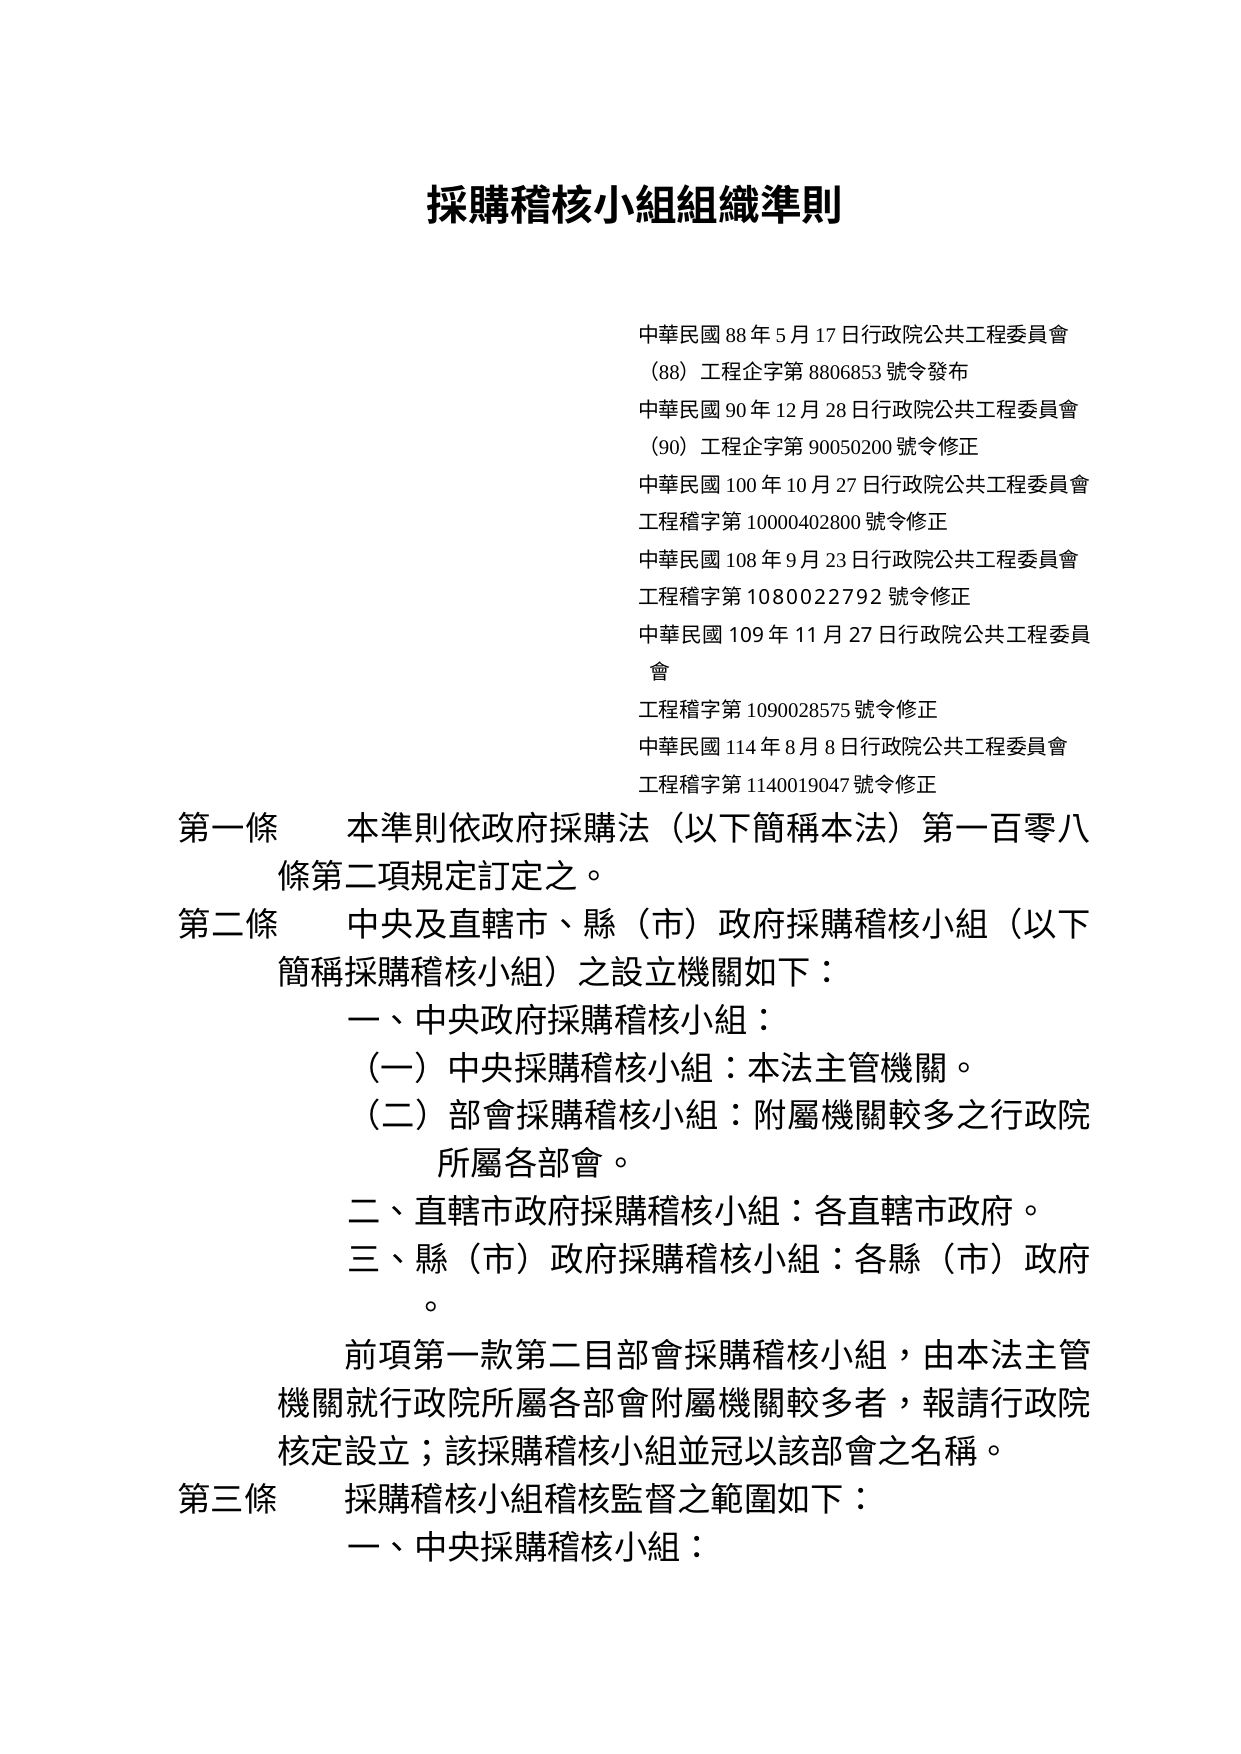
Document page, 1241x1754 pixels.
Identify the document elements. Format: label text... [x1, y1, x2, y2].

text 中華民國100年10月27日行政院公共工程委員會 [638, 464, 1092, 502]
text （88）工程企字第8806853號令發布 [638, 352, 1092, 389]
text 一、中央政府採購稽核小組： [347, 994, 1092, 1042]
text （90）工程企字第90050200號令修正 [638, 427, 1092, 464]
text 工程稽字第1090028575號令修正 [638, 689, 1092, 727]
text 第三條 採購稽核小組稽核監督之範圍如下： [177, 1473, 1092, 1521]
text 工程稽字第1080022792號令修正 [638, 577, 1092, 614]
text 三、縣（市）政府採購稽核小組：各縣（市）政府。 [347, 1233, 1092, 1329]
text （二）部會採購稽核小組：附屬機關較多之行政院所屬各部會。 [347, 1089, 1092, 1185]
text 第二條 中央及直轄市、縣（市）政府採購稽核小組（以下簡稱採購稽核小組）之設立機關如下： [177, 898, 1092, 994]
text 前項第一款第二目部會採購稽核小組，由本法主管機關就行政院所屬各部會附屬機關較多者，報請行政院核定設立；該採購稽核小組並冠以該部會之名稱。 [277, 1329, 1092, 1473]
text （一）中央採購稽核小組：本法主管機關。 [347, 1042, 1092, 1089]
text 一、中央採購稽核小組： [347, 1521, 1092, 1569]
text 中華民國88年5月17日行政院公共工程委員會 [638, 314, 1092, 352]
text 採購稽核小組組織準則 [177, 164, 1092, 239]
text 中華民國109年11月27日行政院公共工程委員會 [638, 614, 1092, 689]
text 工程稽字第10000402800號令修正 [638, 502, 1092, 539]
text 中華民國90年12月28日行政院公共工程委員會 [638, 389, 1092, 427]
text 二、直轄市政府採購稽核小組：各直轄市政府。 [347, 1185, 1092, 1233]
text 第一條 本準則依政府採購法（以下簡稱本法）第一百零八條第二項規定訂定之。 [177, 802, 1092, 898]
text 中華民國108年9月23日行政院公共工程委員會 [638, 539, 1092, 577]
text 工程稽字第1140019047號令修正 [638, 764, 1092, 802]
text 中華民國114年8月8日行政院公共工程委員會 [638, 727, 1092, 764]
